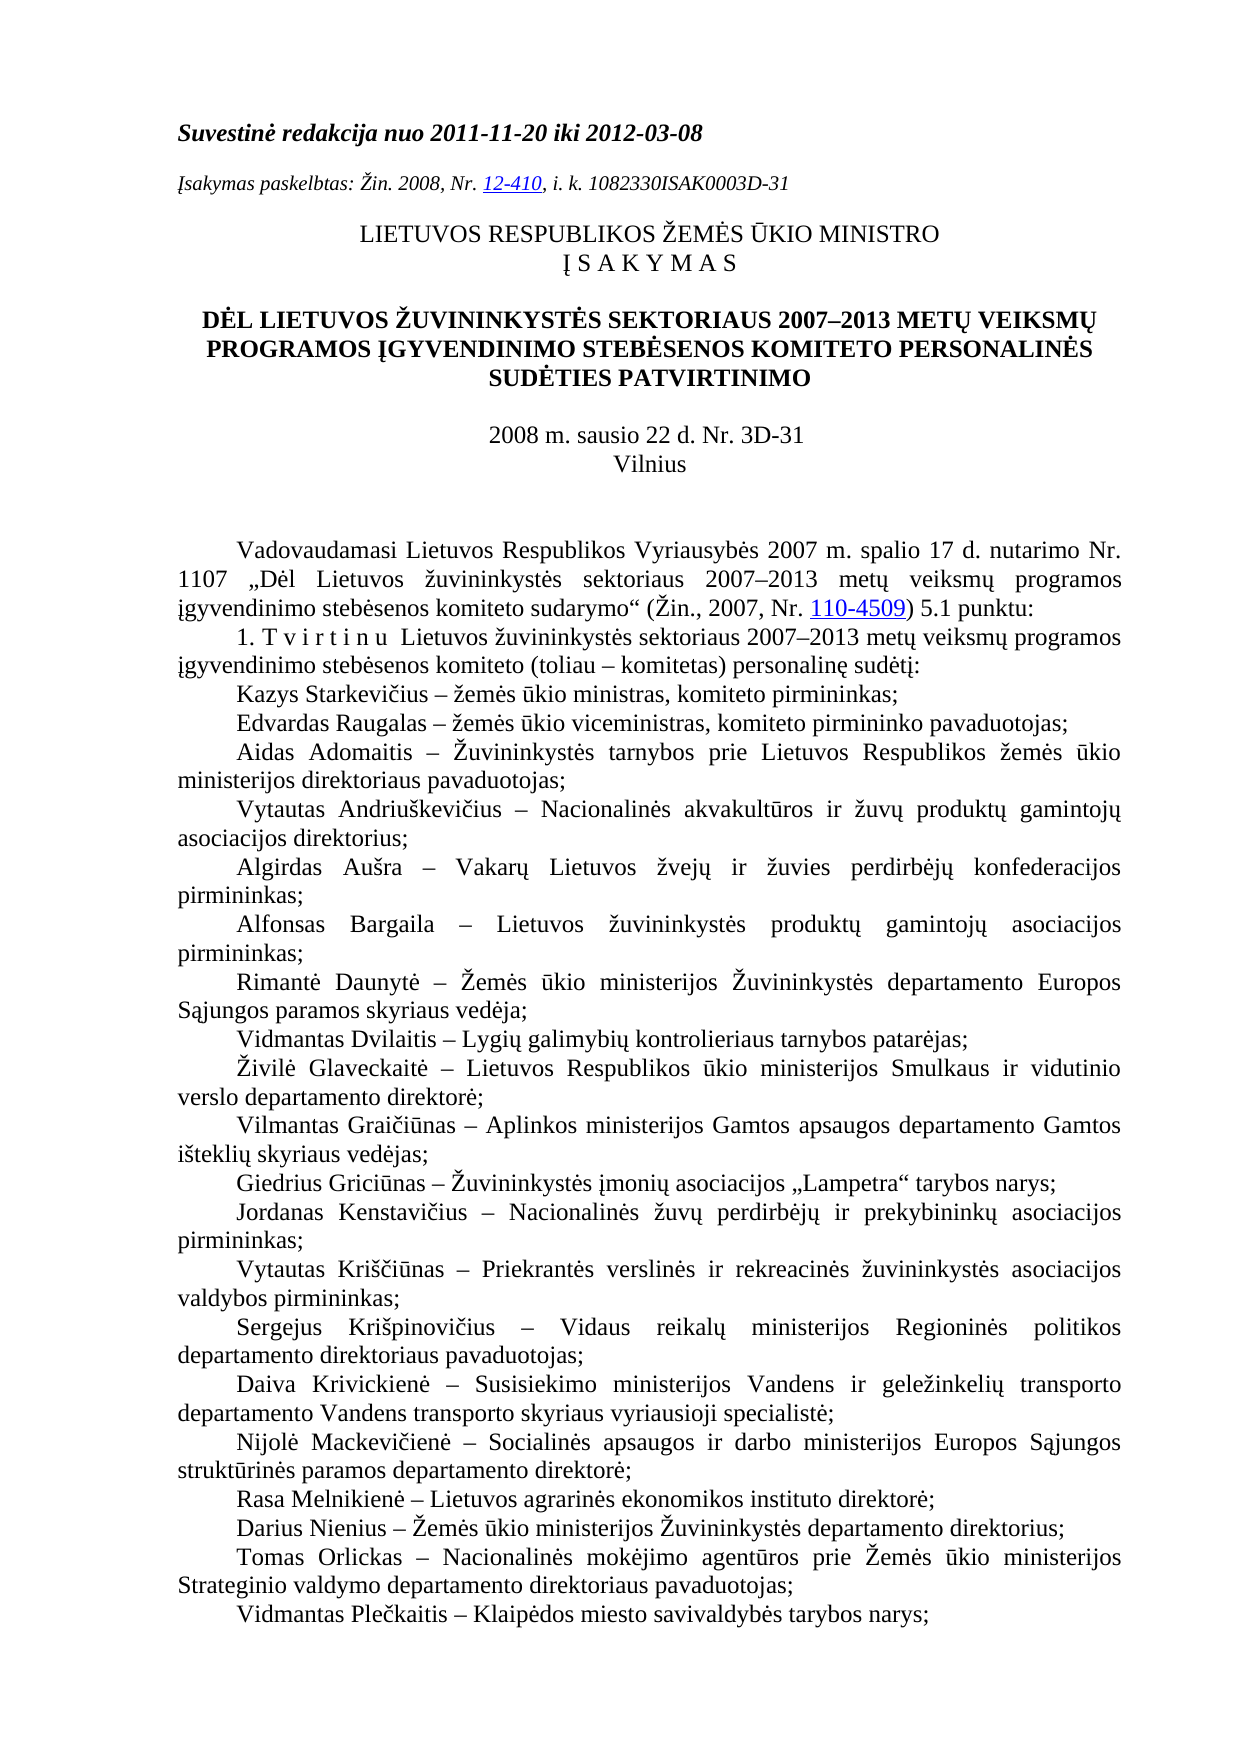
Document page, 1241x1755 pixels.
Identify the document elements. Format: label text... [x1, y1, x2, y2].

text Aidas Adomaitis – Žuvininkystės tarnybos prie Lietuvos Respublikos žemės ūkio ministerijos direktoriaus pavaduotojas; [177, 737, 1122, 794]
text Živilė Glaveckaitė – Lietuvos Respublikos ūkio ministerijos Smulkaus ir vidutinio verslo departamento direktorė; [177, 1053, 1122, 1110]
text Vilmantas Graičiūnas – Aplinkos ministerijos Gamtos apsaugos departamento Gamtos išteklių skyriaus vedėjas; [177, 1110, 1122, 1168]
text Vytautas Andriuškevičius – Nacionalinės akvakultūros ir žuvų produktų gamintojų asociacijos direktorius; [177, 794, 1122, 852]
text 2008 m. sausio 22 d. Nr. 3D-31 [177, 420, 1122, 449]
text Įsakymas paskelbtas: Žin. 2008, Nr. 12-410, i. k. 1082330ISAK0003D-31 [177, 171, 1122, 195]
text Darius Nienius – Žemės ūkio ministerijos Žuvininkystės departamento direktorius; [177, 1513, 1122, 1542]
text Jordanas Kenstavičius – Nacionalinės žuvų perdirbėjų ir prekybininkų asociacijos pirmininkas; [177, 1197, 1122, 1254]
text Daiva Krivickienė – Susisiekimo ministerijos Vandens ir geležinkelių transporto departamento Vandens transporto skyriaus vyriausioji specialistė; [177, 1369, 1122, 1427]
text Vidmantas Dvilaitis – Lygių galimybių kontrolieriaus tarnybos patarėjas; [177, 1024, 1122, 1053]
text Nijolė Mackevičienė – Socialinės apsaugos ir darbo ministerijos Europos Sąjungos struktūrinės paramos departamento direktorė; [177, 1427, 1122, 1484]
text Giedrius Griciūnas – Žuvininkystės įmonių asociacijos „Lampetra“ tarybos narys; [177, 1168, 1122, 1197]
text 1. Tvirtinu Lietuvos žuvininkystės sektoriaus 2007–2013 metų veiksmų programos įgyvendinimo stebėsenos komiteto (toliau – komitetas) personalinę sudėtį: [177, 622, 1122, 679]
text Edvardas Raugalas – žemės ūkio viceministras, komiteto pirmininko pavaduotojas; [177, 708, 1122, 737]
text Rasa Melnikienė – Lietuvos agrarinės ekonomikos instituto direktorė; [177, 1484, 1122, 1513]
text Sergejus Krišpinovičius – Vidaus reikalų ministerijos Regioninės politikos departamento direktoriaus pavaduotojas; [177, 1312, 1122, 1369]
text Vadovaudamasi Lietuvos Respublikos Vyriausybės 2007 m. spalio 17 d. nutarimo Nr. 1107 „Dėl Lietuvos žuvininkystės sektoriaus 2007–2013 metų veiksmų programos įgyvendinimo stebėsenos komiteto sudarymo“ (Žin., 2007, Nr. 110-4509) 5.1 punktu: [177, 535, 1122, 622]
text Vytautas Kriščiūnas – Priekrantės verslinės ir rekreacinės žuvininkystės asociacijos valdybos pirmininkas; [177, 1254, 1122, 1312]
text Alfonsas Bargaila – Lietuvos žuvininkystės produktų gamintojų asociacijos pirmininkas; [177, 909, 1122, 967]
text Rimantė Daunytė – Žemės ūkio ministerijos Žuvininkystės departamento Europos Sąjungos paramos skyriaus vedėja; [177, 967, 1122, 1024]
text Algirdas Aušra – Vakarų Lietuvos žvejų ir žuvies perdirbėjų konfederacijos pirmininkas; [177, 852, 1122, 909]
text Vilnius [177, 449, 1122, 478]
text Tomas Orlickas – Nacionalinės mokėjimo agentūros prie Žemės ūkio ministerijos Strateginio valdymo departamento direktoriaus pavaduotojas; [177, 1542, 1122, 1599]
text LIETUVOS RESPUBLIKOS ŽEMĖS ŪKIO MINISTRO [177, 219, 1122, 248]
text Suvestinė redakcija nuo 2011-11-20 iki 2012-03-08 [177, 118, 1122, 147]
text Kazys Starkevičius – žemės ūkio ministras, komiteto pirmininkas; [177, 679, 1122, 708]
text Vidmantas Plečkaitis – Klaipėdos miesto savivaldybės tarybos narys; [177, 1599, 1122, 1628]
text ĮSAKYMAS [177, 248, 1122, 277]
text DĖL LIETUVOS ŽUVININKYSTĖS SEKTORIAUS 2007–2013 METŲ VEIKSMŲ PROGRAMOS ĮGYVENDINIMO STEBĖSENOS KOMITETO PERSONALINĖS SUDĖTIES PATVIRTINIMO [177, 305, 1122, 392]
